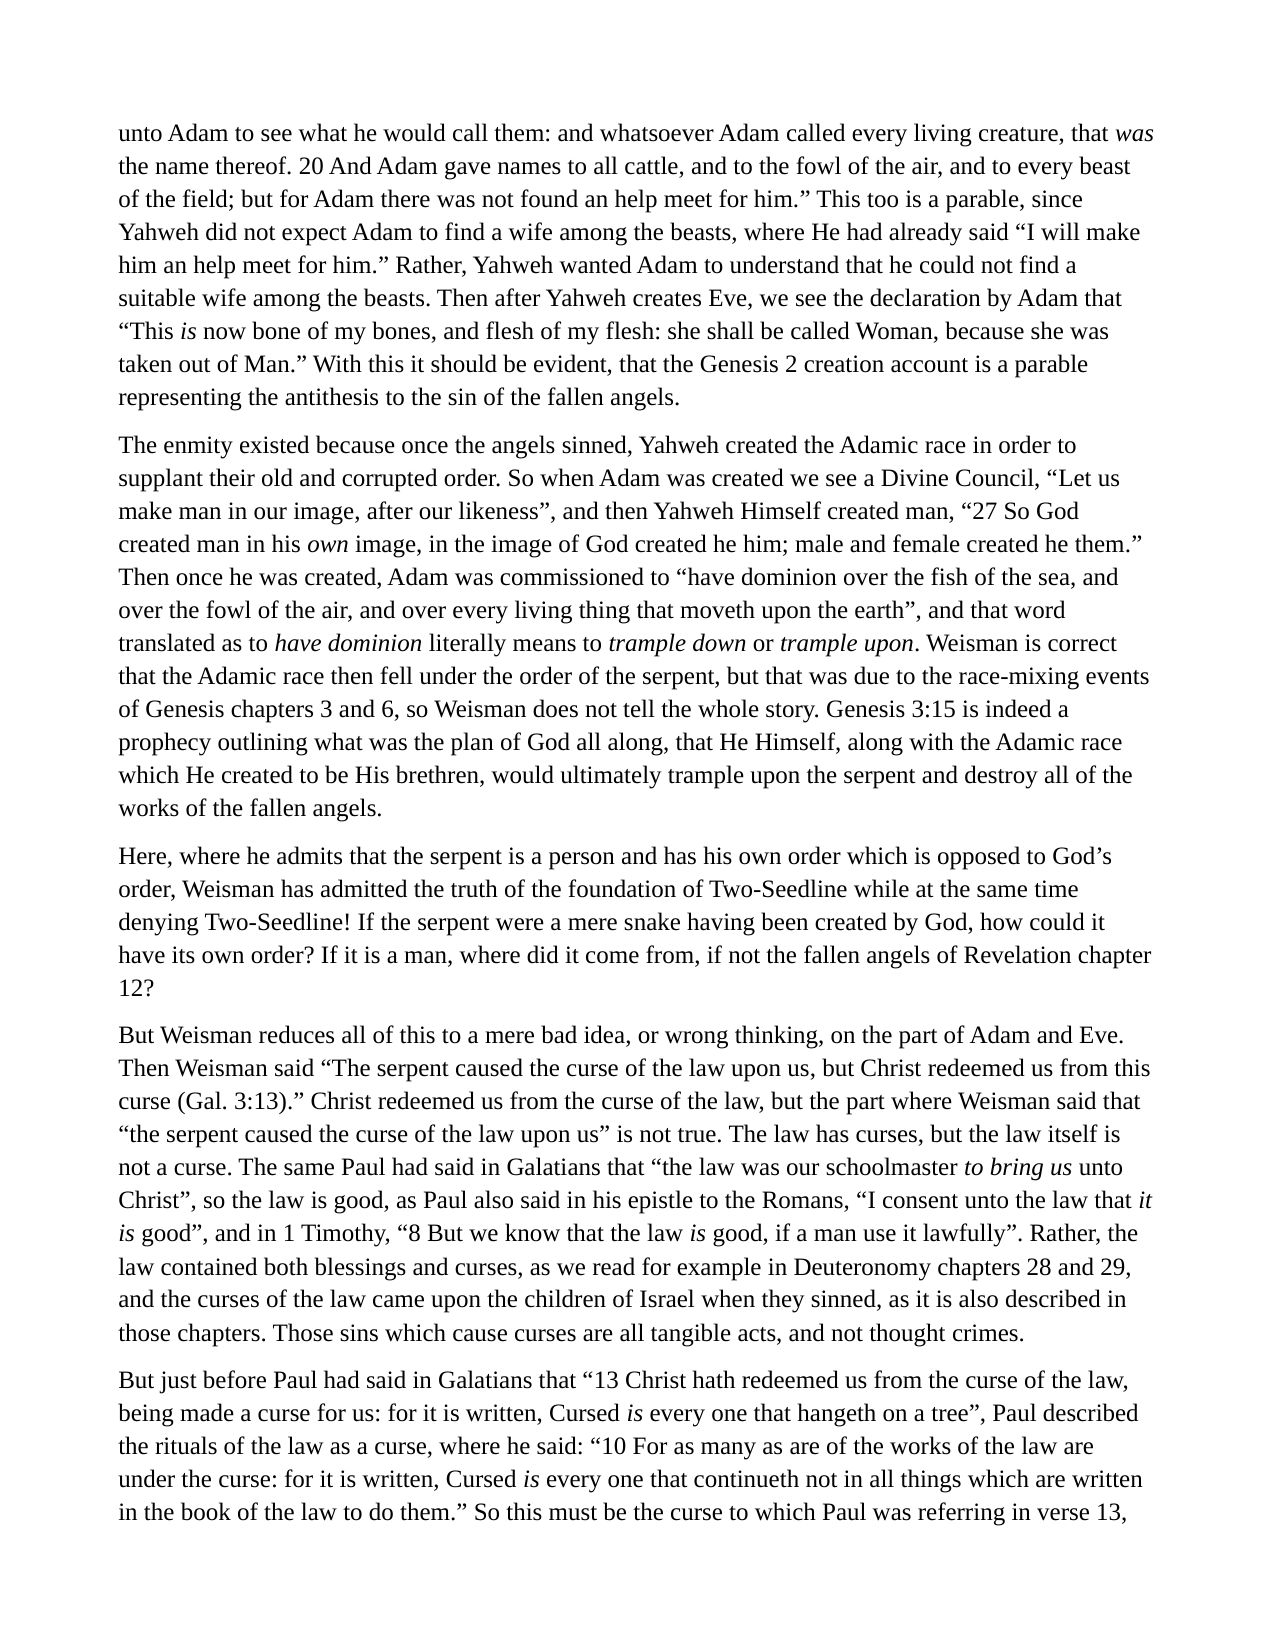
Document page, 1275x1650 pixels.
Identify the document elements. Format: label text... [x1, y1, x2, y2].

text But Weisman reduces all of this to a mere bad idea, or wrong thinking, on the part of Adam and Eve. Then Weisman said “The serpent caused the curse of the law upon us, but Christ redeemed us from this curse (Gal. 3:13).” Christ redeemed us from the curse of the law, but the part where Weisman said that “the serpent caused the curse of the law upon us” is not true. The law has curses, but the law itself is not a curse. The same Paul had said in Galatians that “the law was our schoolmaster to bring us unto Christ”, so the law is good, as Paul also said in his epistle to the Romans, “I consent unto the law that it is good”, and in 1 Timothy, “8 But we know that the law is good, if a man use it lawfully”. Rather, the law contained both blessings and curses, as we read for example in Deuteronomy chapters 28 and 29, and the curses of the law came upon the children of Israel when they sinned, as it is also described in those chapters. Those sins which cause curses are all tangible acts, and not thought crimes. [118, 1020, 1157, 1346]
text Here, where he admits that the serpent is a person and has his own order which is opposed to God’s order, Weisman has admitted the truth of the foundation of Two-Seedline while at the same time denying Two-Seedline! If the serpent were a mere snake having been created by God, how could it have its own order? If it is a man, where did it come from, if not the fallen angels of Revelation chapter 12? [118, 841, 1157, 1002]
text But just before Paul had said in Galatians that “13 Christ hath redeemed us from the curse of the law, being made a curse for us: for it is written, Cursed is every one that hangeth on a tree”, Paul described the rituals of the law as a curse, where he said: “10 For as many as are of the works of the law are under the curse: for it is written, Cursed is every one that continueth not in all things which are written in the book of the law to do them.” So this must be the curse to which Paul was referring in verse 13, [118, 1365, 1157, 1526]
text unto Adam to see what he would call them: and whatsoever Adam called every living creature, that was the name thereof. 20 And Adam gave names to all cattle, and to the fowl of the air, and to every beast of the field; but for Adam there was not found an help meet for him.” This too is a parable, since Yahweh did not expect Adam to find a wife among the beasts, where He had already said “I will make him an help meet for him.” Rather, Yahweh wanted Adam to understand that he could not find a suitable wife among the beasts. Then after Yahweh creates Eve, we see the declaration by Adam that “This is now bone of my bones, and flesh of my flesh: she shall be called Woman, because she was taken out of Man.” With this it should be evident, that the Genesis 2 creation account is a parable representing the antithesis to the sin of the fallen angels. [118, 118, 1157, 411]
text The enmity existed because once the angels sinned, Yahweh created the Adamic race in order to supplant their old and corrupted order. So when Adam was created we see a Divine Council, “Let us make man in our image, after our likeness”, and then Yahweh Himself created man, “27 So God created man in his own image, in the image of God created he him; male and female created he them.” Then once he was created, Adam was commissioned to “have dominion over the fish of the sea, and over the fowl of the air, and over every living thing that moveth upon the earth”, and that word translated as to have dominion literally means to trample down or trample upon. Weisman is correct that the Adamic race then fell under the order of the serpent, but that was due to the race-mixing events of Genesis chapters 3 and 6, so Weisman does not tell the whole story. Genesis 3:15 is indeed a prophecy outlining what was the plan of God all along, that He Himself, along with the Adamic race which He created to be His brethren, would ultimately trample upon the serpent and destroy all of the works of the fallen angels. [118, 430, 1157, 822]
